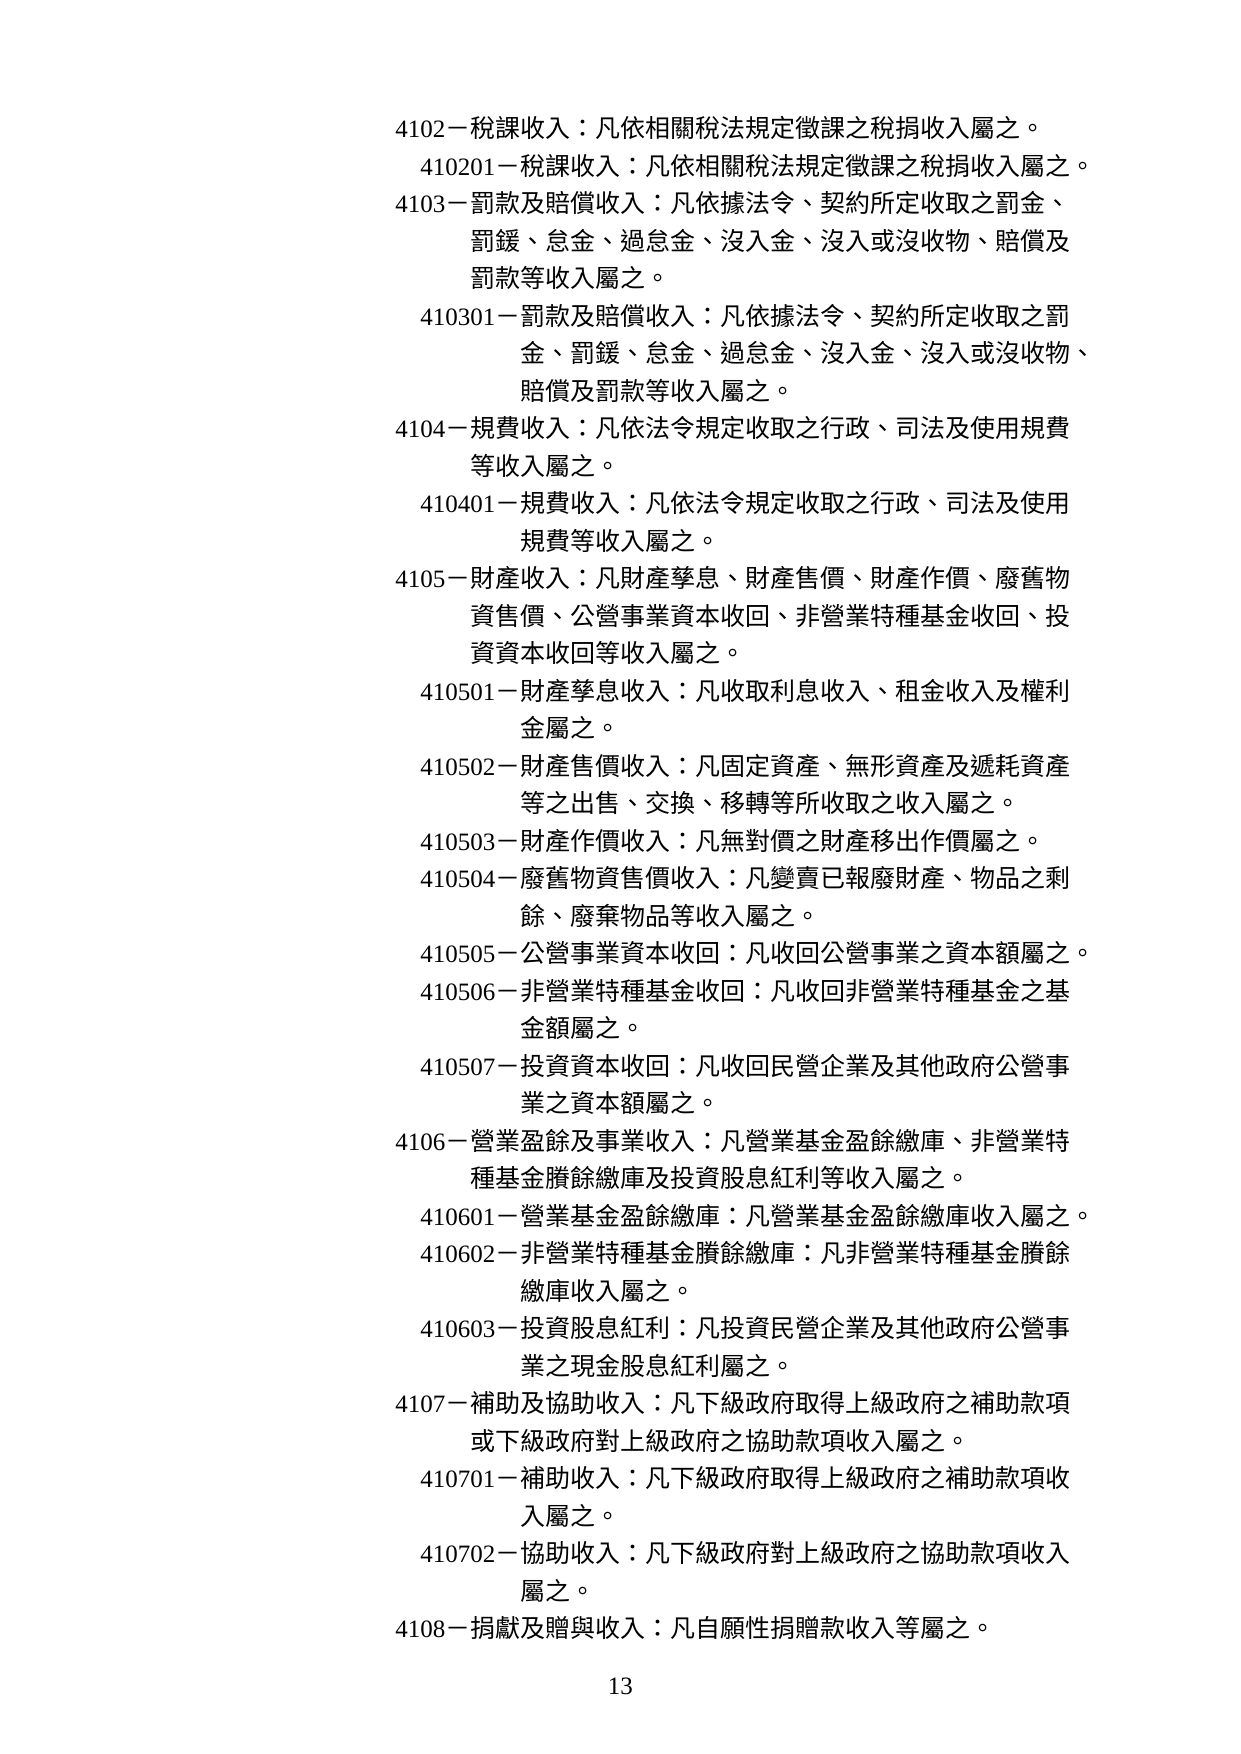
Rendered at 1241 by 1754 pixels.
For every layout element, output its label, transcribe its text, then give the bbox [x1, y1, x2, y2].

text 4104－規費收入：凡依法令規定收取之行政、司法及使用規費等收入屬之。 [383, 408, 1070, 483]
text 4108－捐獻及贈與收入：凡自願性捐贈款收入等屬之。 [383, 1608, 1070, 1646]
text 410502－財產售價收入：凡固定資產、無形資產及遞耗資產等之出售、交換、移轉等所收取之收入屬之。 [408, 746, 1070, 821]
text 410702－協助收入：凡下級政府對上級政府之協助款項收入屬之。 [408, 1533, 1070, 1608]
text 410507－投資資本收回：凡收回民營企業及其他政府公營事業之資本額屬之。 [408, 1046, 1070, 1121]
text 410603－投資股息紅利：凡投資民營企業及其他政府公營事業之現金股息紅利屬之。 [408, 1308, 1070, 1383]
text 410504－廢舊物資售價收入：凡變賣已報廢財產、物品之剩餘、廢棄物品等收入屬之。 [408, 858, 1070, 933]
text 410506－非營業特種基金收回：凡收回非營業特種基金之基金額屬之。 [408, 971, 1070, 1046]
text 410601－營業基金盈餘繳庫：凡營業基金盈餘繳庫收入屬之。 [408, 1196, 1070, 1233]
text 4105－財產收入：凡財產孳息、財產售價、財產作價、廢舊物資售價、公營事業資本收回、非營業特種基金收回、投資資本收回等收入屬之。 [383, 558, 1070, 671]
text 4103－罰款及賠償收入：凡依據法令、契約所定收取之罰金、罰鍰、怠金、過怠金、沒入金、沒入或沒收物、賠償及罰款等收入屬之。 [383, 183, 1070, 296]
text 410602－非營業特種基金賸餘繳庫：凡非營業特種基金賸餘繳庫收入屬之。 [408, 1233, 1070, 1308]
text 4107－補助及協助收入：凡下級政府取得上級政府之補助款項或下級政府對上級政府之協助款項收入屬之。 [383, 1383, 1070, 1458]
text 410501－財產孳息收入：凡收取利息收入、租金收入及權利金屬之。 [408, 671, 1070, 746]
text 410701－補助收入：凡下級政府取得上級政府之補助款項收入屬之。 [408, 1458, 1070, 1533]
text 4102－稅課收入：凡依相關稅法規定徵課之稅捐收入屬之。 [383, 108, 1070, 146]
text 410301－罰款及賠償收入：凡依據法令、契約所定收取之罰金、罰鍰、怠金、過怠金、沒入金、沒入或沒收物、賠償及罰款等收入屬之。 [408, 296, 1070, 408]
text 4106－營業盈餘及事業收入：凡營業基金盈餘繳庫、非營業特種基金賸餘繳庫及投資股息紅利等收入屬之。 [383, 1121, 1070, 1196]
text 410401－規費收入：凡依法令規定收取之行政、司法及使用規費等收入屬之。 [408, 483, 1070, 558]
text 410505－公營事業資本收回：凡收回公營事業之資本額屬之。 [408, 933, 1070, 971]
text 410503－財產作價收入：凡無對價之財產移出作價屬之。 [408, 821, 1070, 858]
text 410201－稅課收入：凡依相關稅法規定徵課之稅捐收入屬之。 [408, 146, 1070, 183]
